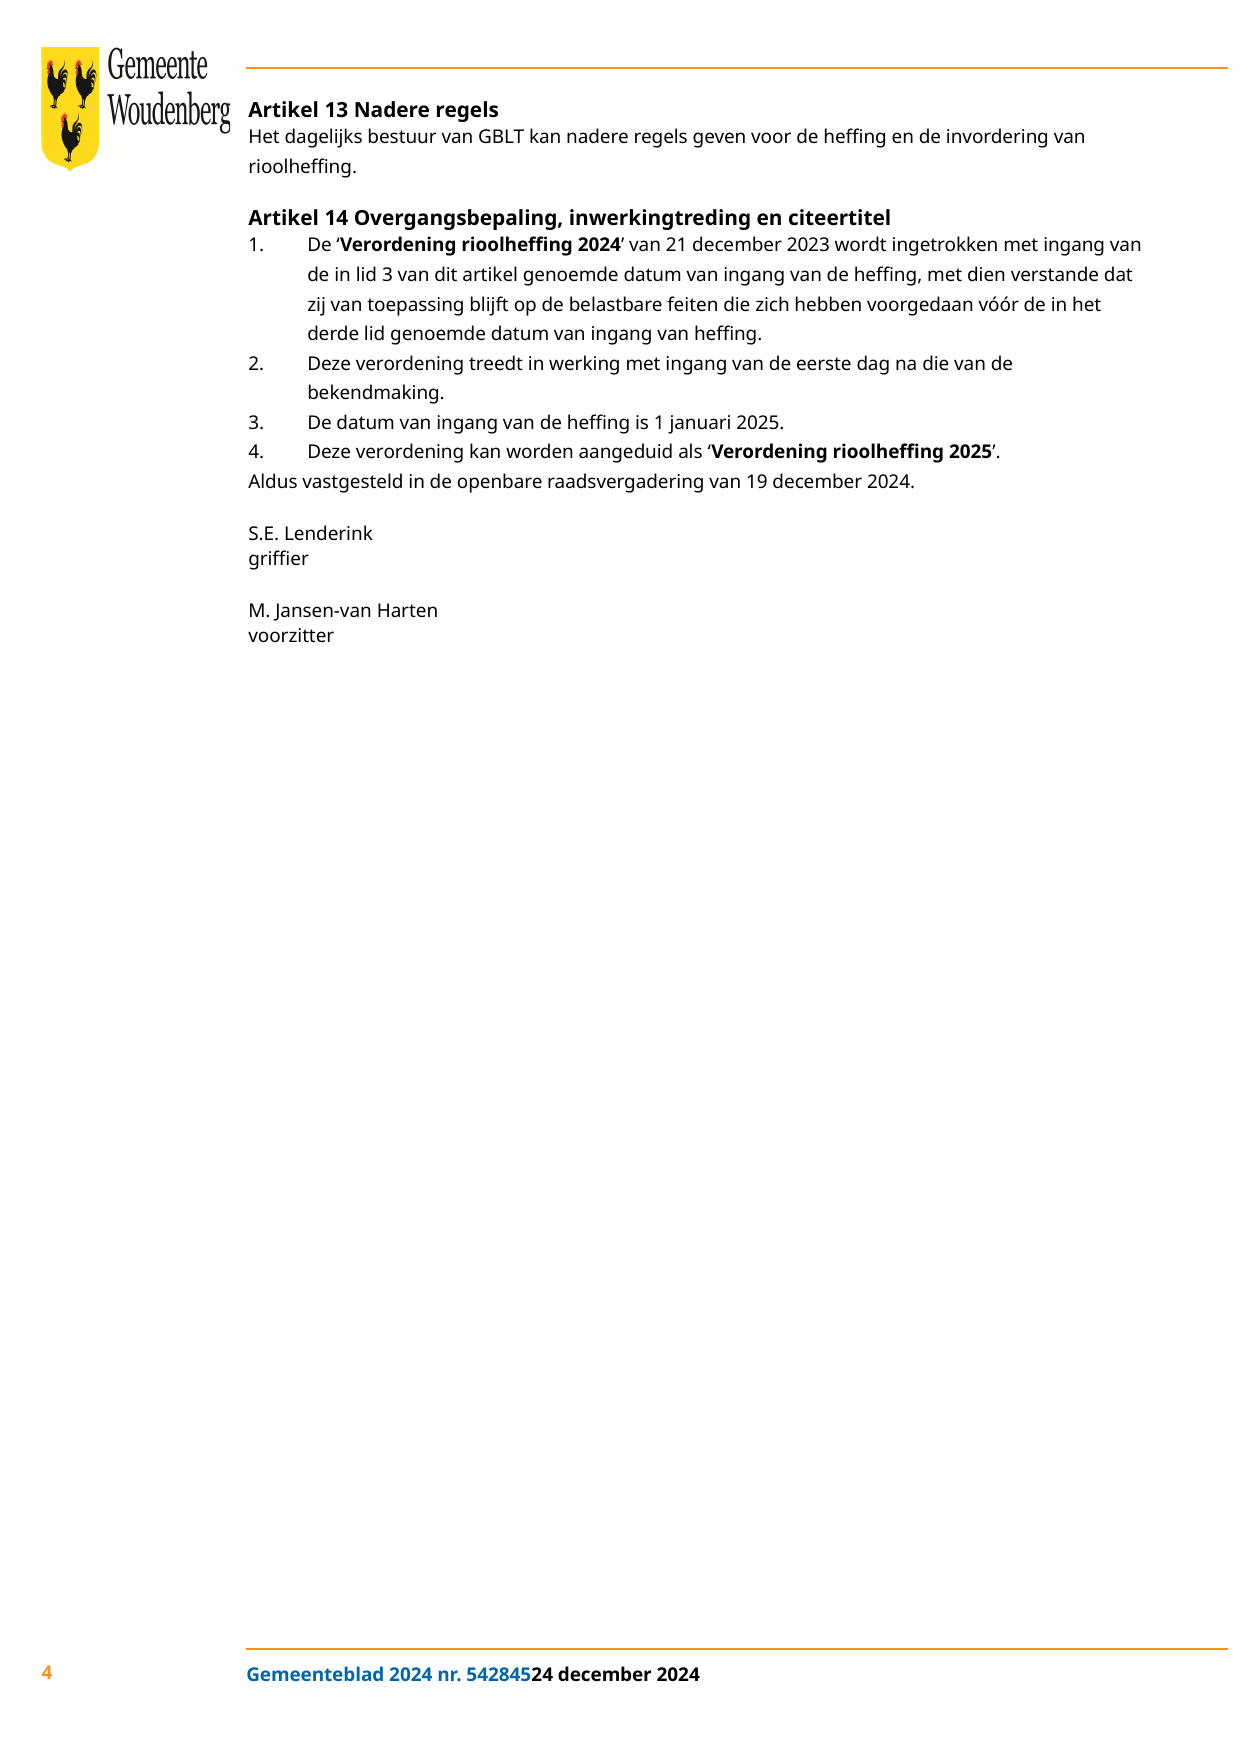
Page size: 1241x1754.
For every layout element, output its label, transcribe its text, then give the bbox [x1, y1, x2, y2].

text Het dagelijks bestuur van GBLT kan nadere regels geven voor de heffing en de invordering van rioolheffing. [248, 123, 1152, 178]
text S.E. Lenderink [248, 520, 1152, 546]
text voorzitter [248, 623, 1152, 648]
list Deze verordening treedt in werking met ingang van de eerste dag na die van de bekendmaking. [248, 350, 1152, 405]
list Deze verordening kan worden aangeduid als ‘Verordening rioolheffing 2025’. [248, 439, 1152, 464]
text M. Jansen-van Harten [248, 597, 1152, 623]
text Artikel 14 Overgangsbepaling, inwerkingtreding en citeertitel [248, 203, 1152, 232]
list De datum van ingang van de heffing is 1 januari 2025. [248, 409, 1152, 435]
text griffier [248, 546, 1152, 571]
picture [41, 47, 231, 172]
list De ‘Verordening rioolheffing 2024’ van 21 december 2023 wordt ingetrokken met ingang van de in lid 3 van dit artikel genoemde datum van ingang van de heffing, met dien verstande dat zij van toepassing blijft op de belastbare feiten die zich hebben voorgedaan vóór de in het derde lid genoemde datum van ingang van heffing. [248, 232, 1152, 346]
text Aldus vastgesteld in de openbare raadsvergadering van 19 december 2024. [248, 468, 1152, 494]
text Artikel 13 Nadere regels [248, 95, 1152, 123]
